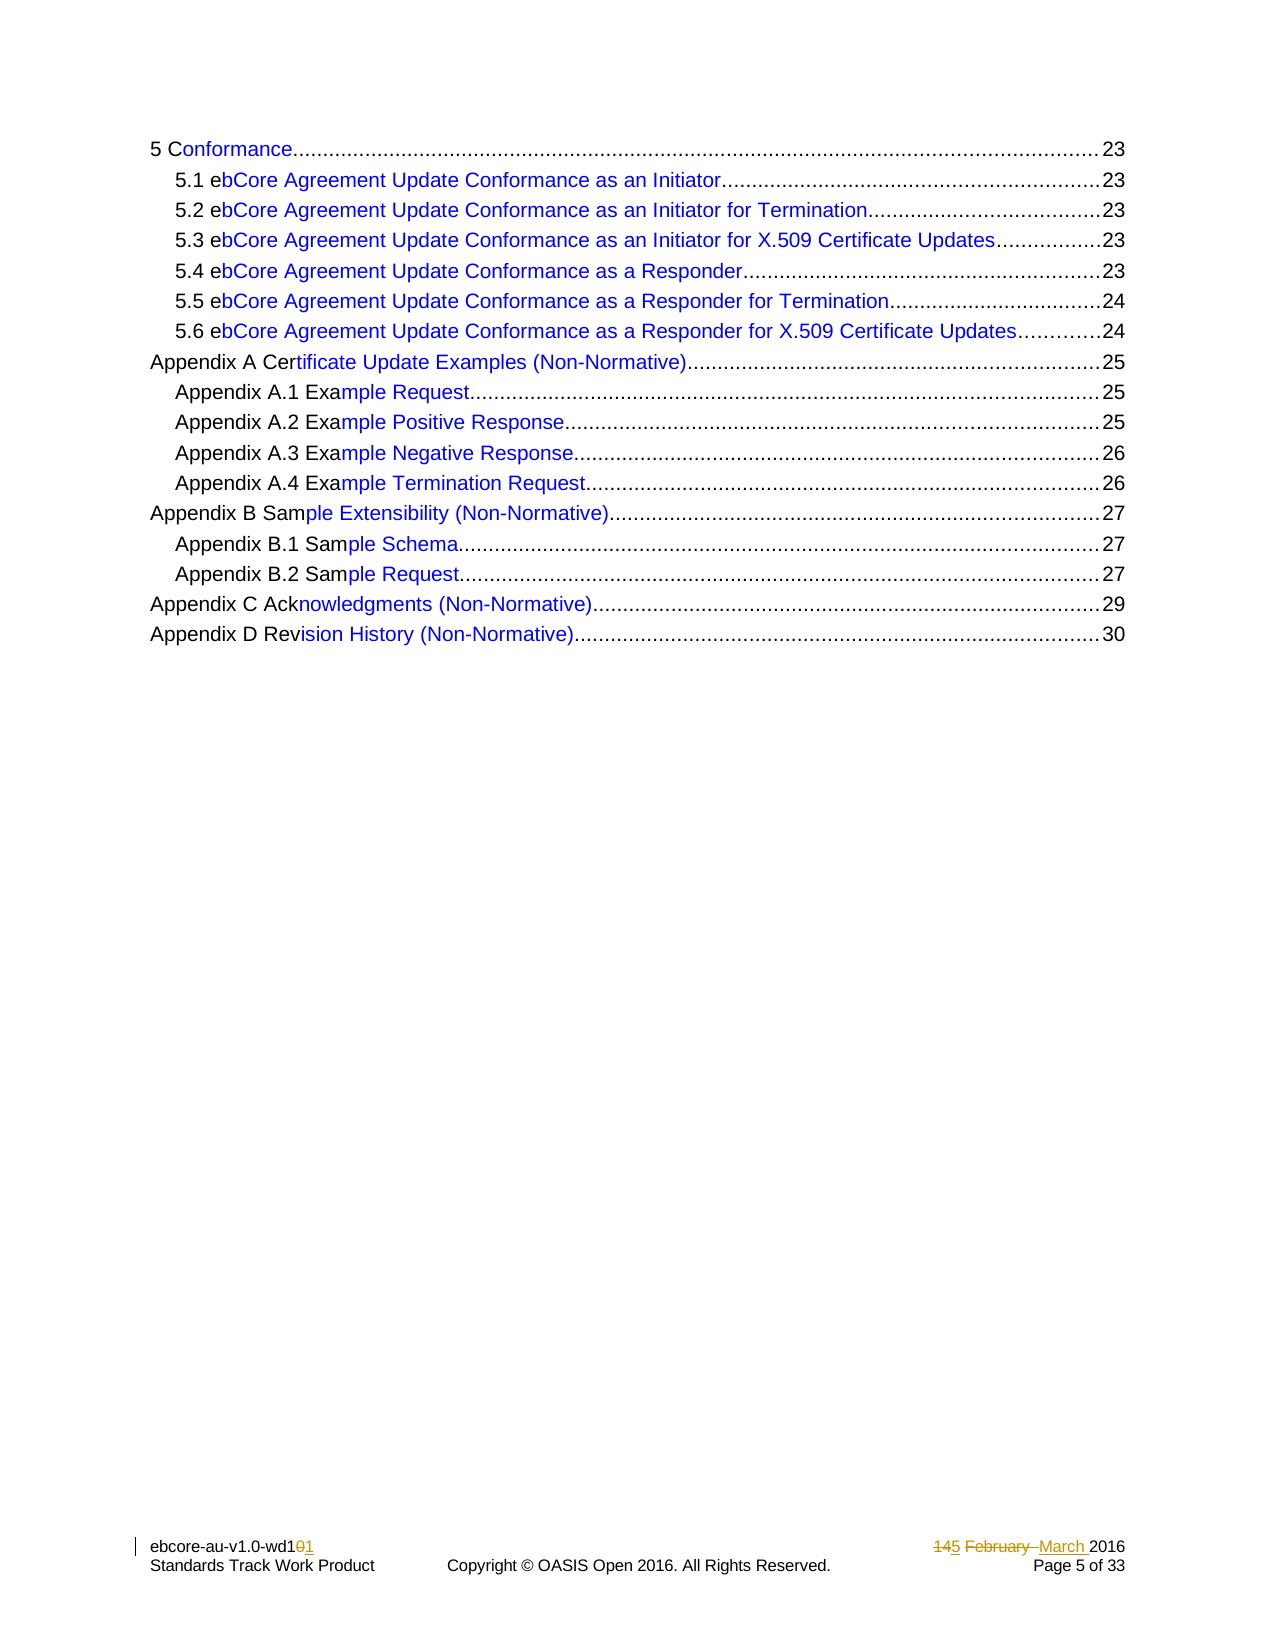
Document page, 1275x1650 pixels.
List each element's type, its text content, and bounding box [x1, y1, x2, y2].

text Appendix A.3 Example Negative Response 26 [175, 441, 1125, 464]
text 5.1 ebCore Agreement Update Conformance as an Initiator 23 [175, 168, 1125, 192]
text Appendix A.2 Example Positive Response 25 [175, 410, 1125, 434]
text Appendix A.4 Example Termination Request 26 [175, 471, 1125, 495]
text 5.2 ebCore Agreement Update Conformance as an Initiator for Termination 23 [175, 198, 1125, 222]
text 5.4 ebCore Agreement Update Conformance as a Responder 23 [175, 259, 1125, 283]
text Appendix A.1 Example Request 25 [175, 380, 1125, 404]
text 5.6 ebCore Agreement Update Conformance as a Responder for X.509 Certificate Updates 24 [175, 319, 1125, 343]
text Appendix D Revision History (Non-Normative) 30 [150, 622, 1125, 646]
text Appendix B.1 Sample Schema 27 [175, 531, 1125, 556]
text 5 Conformance 23 [150, 137, 1125, 161]
text 5.5 ebCore Agreement Update Conformance as a Responder for Termination 24 [175, 289, 1125, 313]
text Appendix C Acknowledgments (Non-Normative) 29 [150, 592, 1125, 616]
text 5.3 ebCore Agreement Update Conformance as an Initiator for X.509 Certificate Updates 23 [175, 228, 1125, 252]
text Appendix B.2 Sample Request 27 [175, 562, 1125, 586]
text Appendix B Sample Extensibility (Non-Normative) 27 [150, 501, 1125, 525]
text Appendix A Certificate Update Examples (Non-Normative) 25 [150, 349, 1125, 374]
